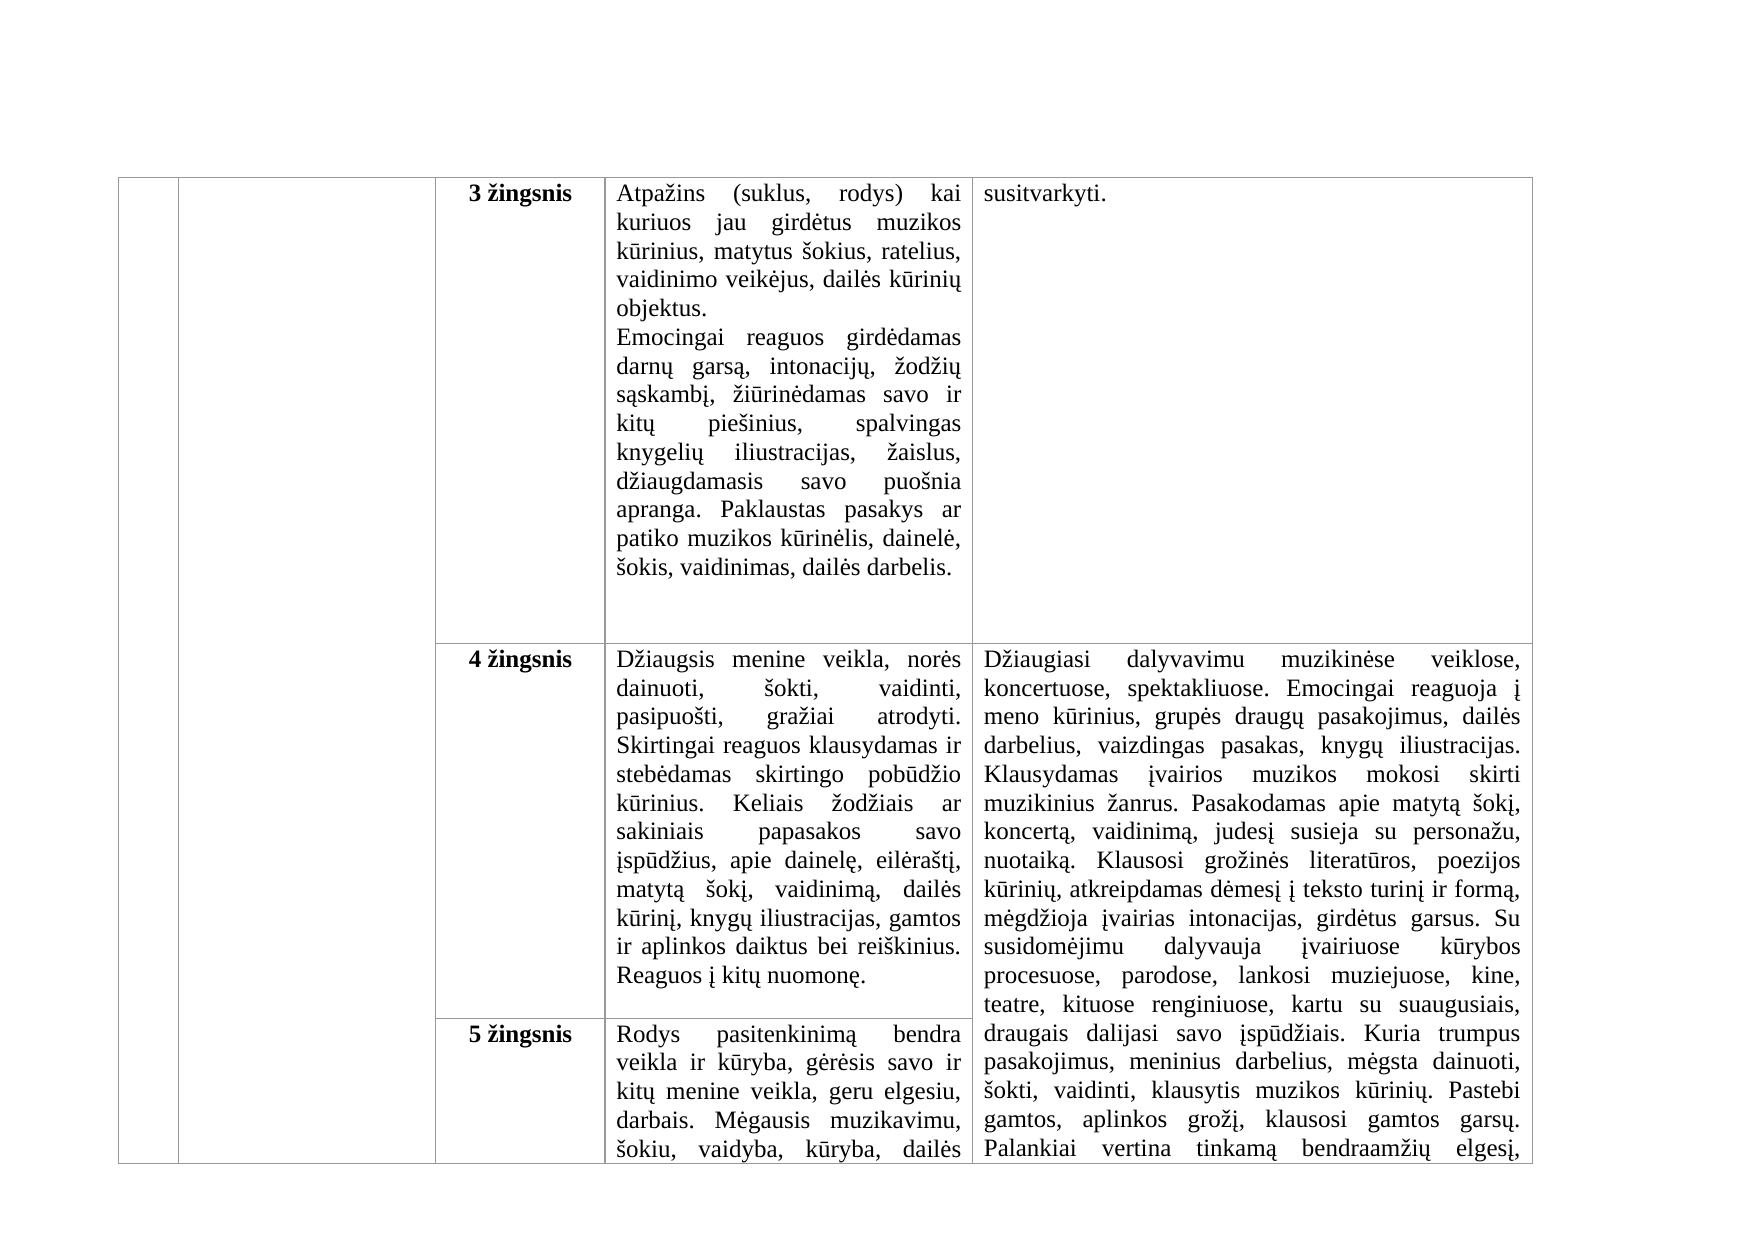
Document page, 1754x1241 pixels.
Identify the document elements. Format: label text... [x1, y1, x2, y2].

table_cell 5 žingsnis [436, 1019, 604, 1162]
table_cell susitvarkyti. [973, 178, 1532, 643]
table_cell 4 žingsnis [436, 644, 604, 1018]
table_cell [119, 178, 178, 1162]
table_cell 3 žingsnis [436, 178, 604, 643]
table_cell Atpažins (suklus, rodys) kai kuriuos jau girdėtus muzikos kūrinius, matytus šokius, ratelius, vaidinimo veikėjus, dailės kūrinių objektus. Emocingai reaguos girdėdamas darnų garsą, intonacijų, žodžių sąskambį, žiūrinėdamas savo ir kitų piešinius, spalvingas knygelių iliustracijas, žaislus, džiaugdamasis savo puošnia apranga. Paklaustas pasakys ar patiko muzikos kūrinėlis, dainelė, šokis, vaidinimas, dailės darbelis. [606, 178, 972, 643]
table_cell Rodys pasitenkinimą bendra veikla ir kūryba, gėrėsis savo ir kitų menine veikla, geru elgesiu, darbais. Mėgausis muzikavimu, šokiu, vaidyba, kūryba, dailės [606, 1019, 972, 1162]
table_cell Džiaugiasi dalyvavimu muzikinėse veiklose, koncertuose, spektakliuose. Emocingai reaguoja į meno kūrinius, grupės draugų pasakojimus, dailės darbelius, vaizdingas pasakas, knygų iliustracijas. Klausydamas įvairios muzikos mokosi skirti muzikinius žanrus. Pasakodamas apie matytą šokį, koncertą, vaidinimą, judesį susieja su personažu, nuotaiką. Klausosi grožinės literatūros, poezijos kūrinių, atkreipdamas dėmesį į teksto turinį ir formą, mėgdžioja įvairias intonacijas, girdėtus garsus. Su susidomėjimu dalyvauja įvairiuose kūrybos procesuose, parodose, lankosi muziejuose, kine, teatre, kituose renginiuose, kartu su suaugusiais, draugais dalijasi savo įspūdžiais. Kuria trumpus pasakojimus, meninius darbelius, mėgsta dainuoti, šokti, vaidinti, klausytis muzikos kūrinių. Pastebi gamtos, aplinkos grožį, klausosi gamtos garsų. Palankiai vertina tinkamą bendraamžių elgesį, [973, 644, 1532, 1162]
table_cell [179, 178, 435, 1162]
table_cell Džiaugsis menine veikla, norės dainuoti, šokti, vaidinti, pasipuošti, gražiai atrodyti. Skirtingai reaguos klausydamas ir stebėdamas skirtingo pobūdžio kūrinius. Keliais žodžiais ar sakiniais papasakos savo įspūdžius, apie dainelę, eilėraštį, matytą šokį, vaidinimą, dailės kūrinį, knygų iliustracijas, gamtos ir aplinkos daiktus bei reiškinius. Reaguos į kitų nuomonę. [606, 644, 972, 1018]
